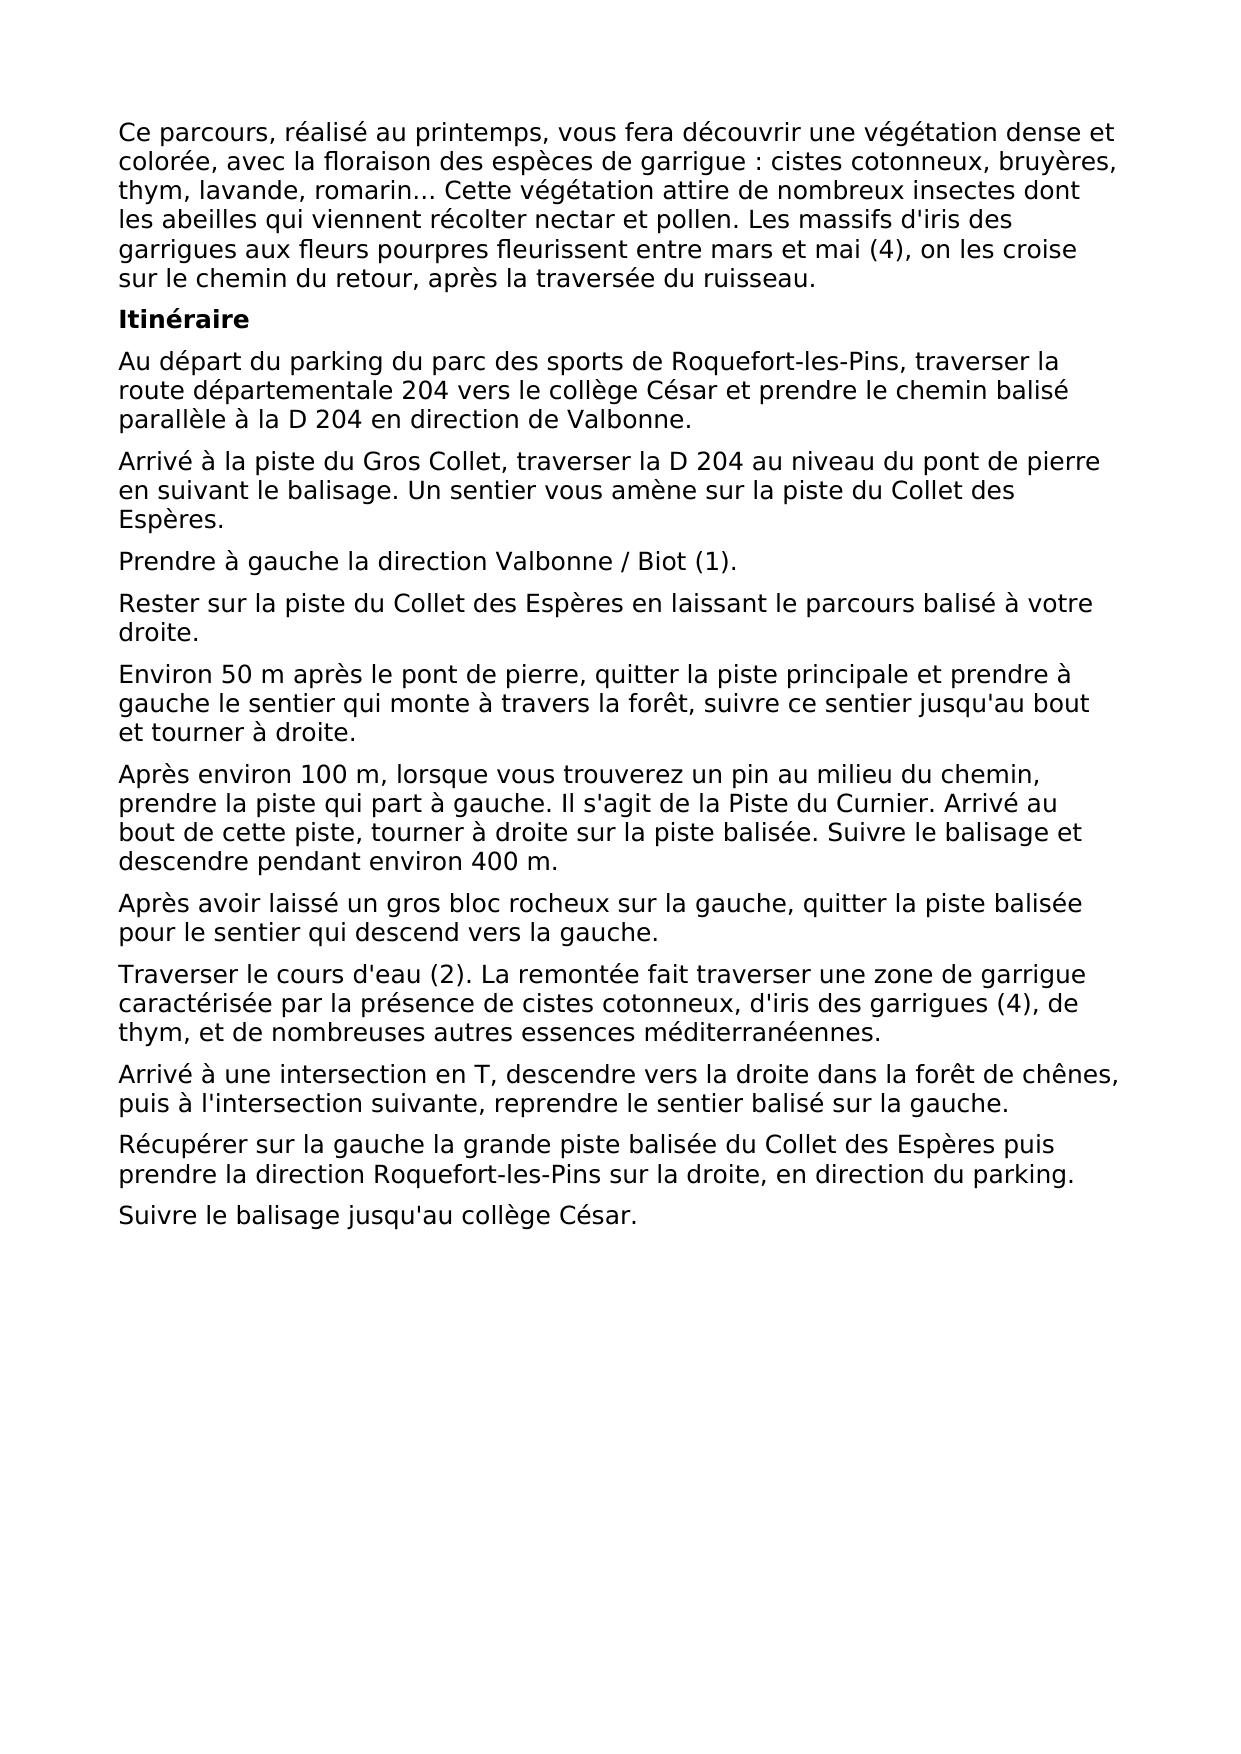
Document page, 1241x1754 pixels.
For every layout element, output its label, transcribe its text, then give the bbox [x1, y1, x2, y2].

text Récupérer sur la gauche la grande piste balisée du Collet des Espères puis prendre la direction Roquefort-les-Pins sur la droite, en direction du parking. [118, 1131, 1122, 1189]
text Suivre le balisage jusqu'au collège César. [118, 1201, 1122, 1231]
text Arrivé à une intersection en T, descendre vers la droite dans la forêt de chênes, puis à l'intersection suivante, reprendre le sentier balisé sur la gauche. [118, 1060, 1122, 1118]
text Itinéraire [118, 306, 1122, 335]
text Arrivé à la piste du Gros Collet, traverser la D 204 au niveau du pont de pierre en suivant le balisage. Un sentier vous amène sur la piste du Collet des Espères. [118, 447, 1122, 535]
text Ce parcours, réalisé au printemps, vous fera découvrir une végétation dense et colorée, avec la floraison des espèces de garrigue : cistes cotonneux, bruyères, thym, lavande, romarin... Cette végétation attire de nombreux insectes dont les abeilles qui viennent récolter nectar et pollen. Les massifs d'iris des garrigues aux fleurs pourpres fleurissent entre mars et mai (4), on les croise sur le chemin du retour, après la traversée du ruisseau. [118, 118, 1122, 293]
text Au départ du parking du parc des sports de Roquefort-les-Pins, traverser la route départementale 204 vers le collège César et prendre le chemin balisé parallèle à la D 204 en direction de Valbonne. [118, 347, 1122, 435]
text Après avoir laissé un gros bloc rocheux sur la gauche, quitter la piste balisée pour le sentier qui descend vers la gauche. [118, 889, 1122, 947]
text Environ 50 m après le pont de pierre, quitter la piste principale et prendre à gauche le sentier qui monte à travers la forêt, suivre ce sentier jusqu'au bout et tourner à droite. [118, 660, 1122, 747]
text Rester sur la piste du Collet des Espères en laissant le parcours balisé à votre droite. [118, 589, 1122, 647]
text Après environ 100 m, lorsque vous trouverez un pin au milieu du chemin, prendre la piste qui part à gauche. Il s'agit de la Piste du Curnier. Arrivé au bout de cette piste, tourner à droite sur la piste balisée. Suivre le balisage et descendre pendant environ 400 m. [118, 760, 1122, 876]
text Prendre à gauche la direction Valbonne / Biot (1). [118, 547, 1122, 576]
text Traverser le cours d'eau (2). La remontée fait traverser une zone de garrigue caractérisée par la présence de cistes cotonneux, d'iris des garrigues (4), de thym, et de nombreuses autres essences méditerranéennes. [118, 960, 1122, 1047]
